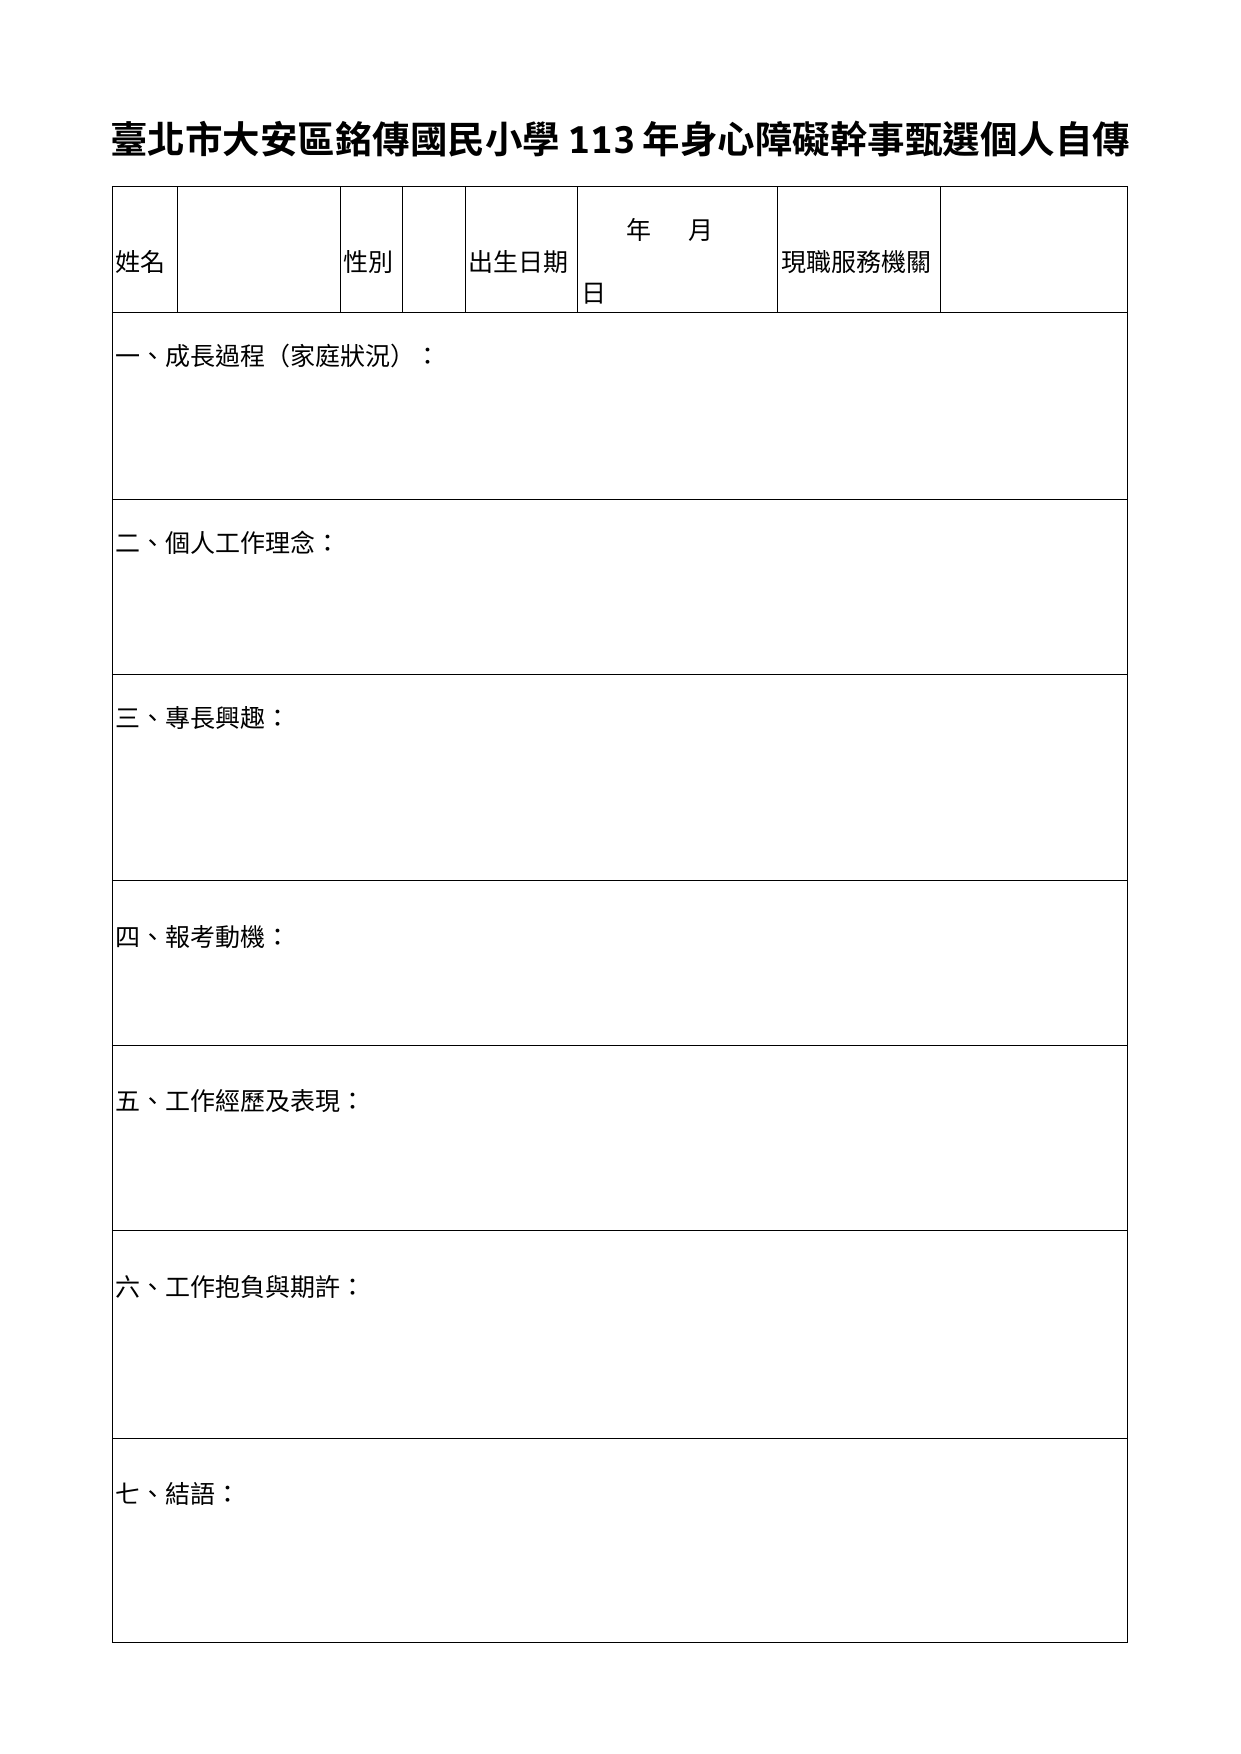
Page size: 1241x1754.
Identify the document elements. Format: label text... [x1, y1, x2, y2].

table_cell 五、工作經歷及表現： [113, 1046, 1127, 1230]
table_cell 六、工作抱負與期許： [113, 1231, 1127, 1438]
table_header [178, 187, 340, 312]
table_header [941, 187, 1127, 312]
table_header [403, 187, 465, 312]
table_header 性別 [341, 187, 402, 312]
table_cell 七、結語： [113, 1439, 1127, 1642]
table_cell 二、個人工作理念： [113, 500, 1127, 674]
table_header 姓名 [113, 187, 177, 312]
table_cell 四、報考動機： [113, 881, 1127, 1045]
table_cell 一、成長過程（家庭狀況）： [113, 313, 1127, 499]
table_header 年 月 日 [578, 187, 777, 312]
table_header 出生日期 [466, 187, 577, 312]
table_header 現職服務機關 [778, 187, 940, 312]
table_cell 三、專長興趣： [113, 675, 1127, 880]
text 臺北市大安區銘傳國民小學113年身心障礙幹事甄選個人自傳 [94, 110, 1146, 165]
